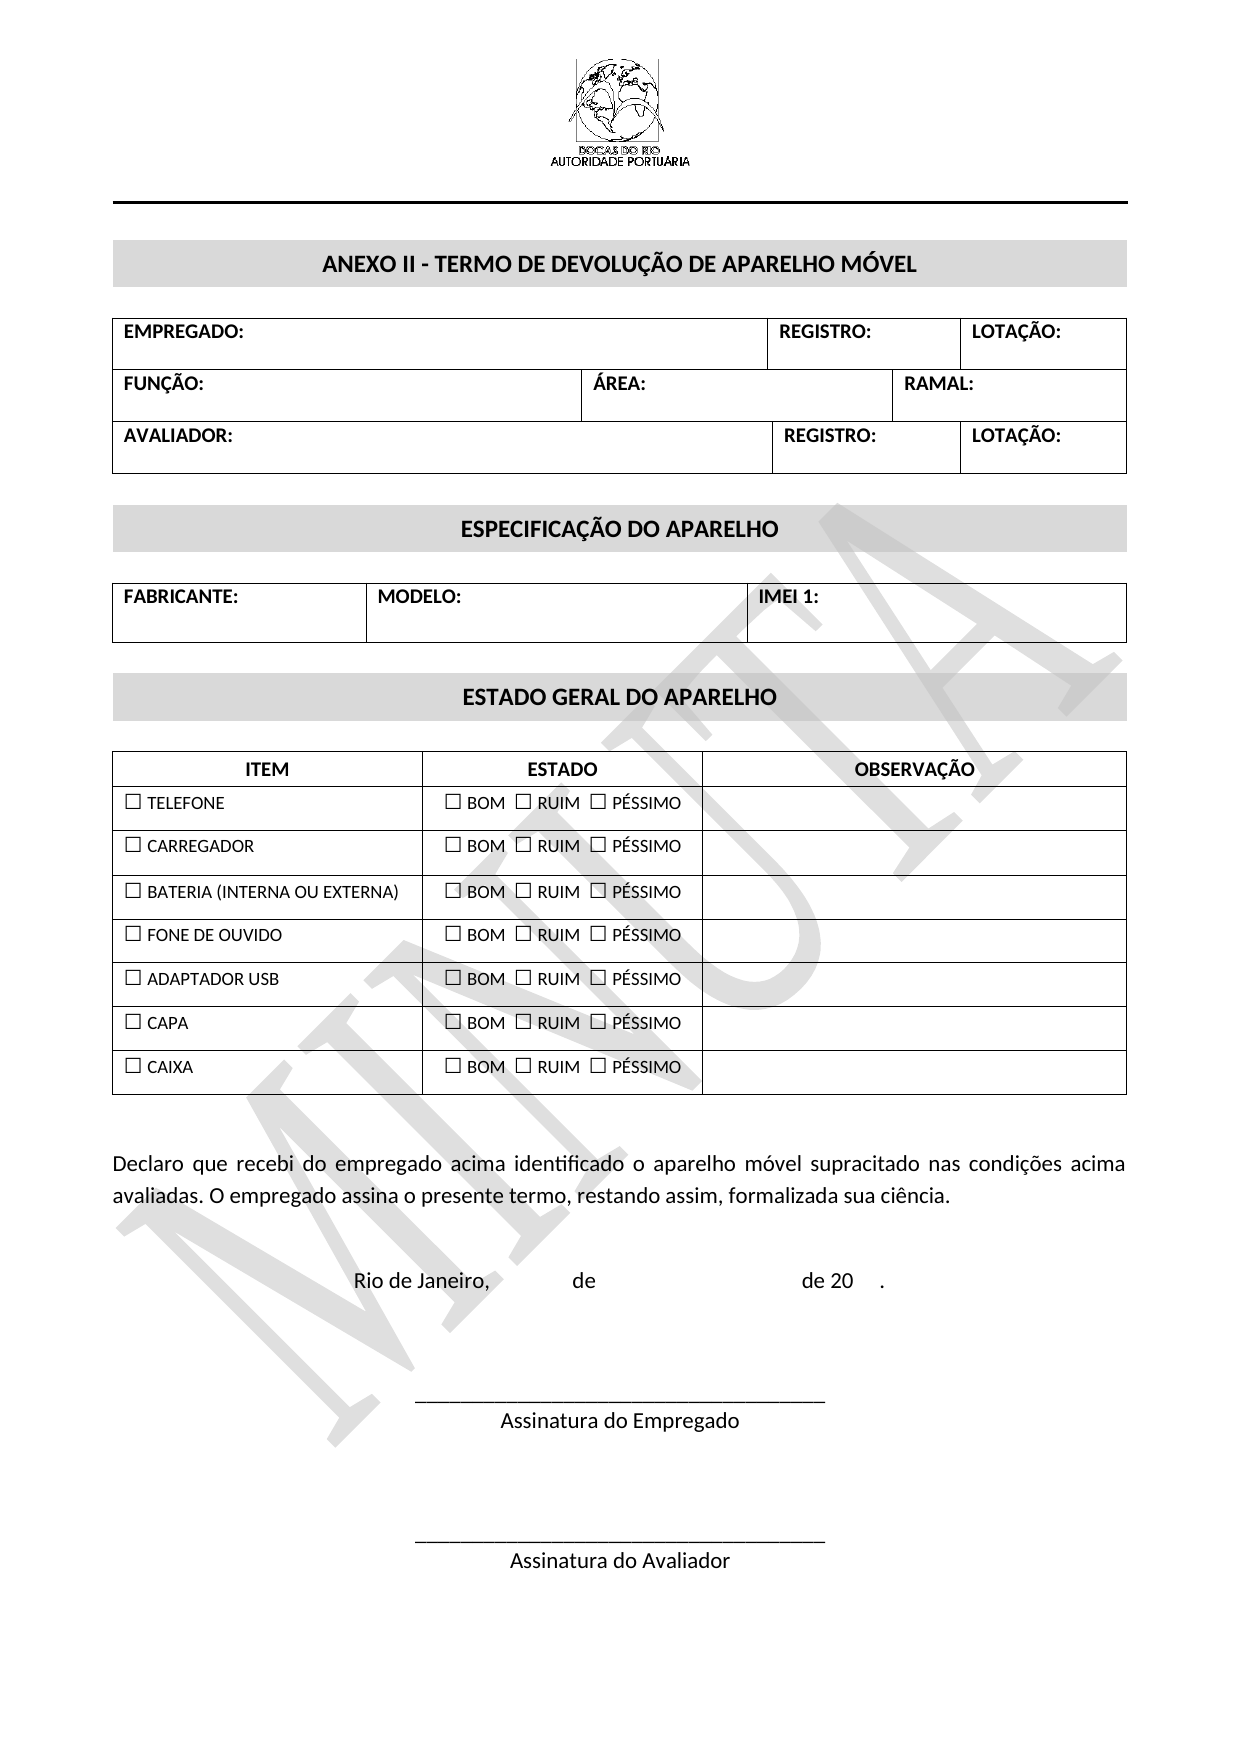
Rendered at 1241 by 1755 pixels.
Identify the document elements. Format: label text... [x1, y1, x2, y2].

table_header ESTADO GERAL DO APARELHO [774, 673, 920, 682]
table_cell [703, 787, 889, 829]
table_cell [703, 831, 767, 875]
table_cell ☐ BATERIA (INTERNA OU EXTERNA) [113, 876, 422, 918]
table_cell [791, 876, 1126, 918]
table_cell ÁREA: [582, 370, 892, 421]
table_cell [703, 876, 796, 918]
text [112, 1406, 338, 1434]
table_cell [703, 1051, 1126, 1093]
table_cell [747, 831, 908, 875]
text Rio de Janeiro, de de 20 . [112, 1266, 214, 1294]
table_header EMPREGADO: [113, 319, 767, 369]
table_header ITEM [113, 752, 422, 786]
table_cell [376, 1051, 422, 1093]
table_cell ☐ BOM ☐ RUIM ☐ PÉSSIMO [577, 831, 702, 875]
table_cell ☐ BOM ☐ RUIM ☐ PÉSSIMO [543, 920, 667, 962]
table_cell ☐ CARREGADOR [113, 831, 422, 875]
table_cell ☐ BOM ☐ RUIM ☐ PÉSSIMO [423, 787, 555, 829]
table_header ESTADO GERAL DO APARELHO [113, 673, 669, 721]
text ____________________________________ [322, 1378, 1128, 1406]
table_header LOTAÇÃO: [961, 319, 1126, 369]
table_header IMEI 1: [748, 584, 895, 642]
table_cell RAMAL: [893, 370, 1126, 421]
table_cell [703, 920, 799, 962]
table_header [668, 752, 702, 786]
table_cell ☐ BOM ☐ RUIM ☐ PÉSSIMO [423, 1007, 466, 1050]
table_cell [888, 787, 1126, 829]
table_header MODELO: [367, 584, 747, 642]
table_cell ☐ BOM ☐ RUIM ☐ PÉSSIMO [423, 876, 517, 918]
table_cell [703, 992, 729, 1006]
text Declaro que recebi do empregado acima identificado o aparelho móvel supracitado nas condições acima avaliadas. O empregado assina o presente termo, restando assim, formalizada sua ciência. [474, 1149, 1128, 1209]
table_header ESTADO GERAL DO APARELHO [694, 712, 781, 721]
table_cell ☐ TELEFONE [113, 787, 422, 829]
text Declaro que recebi do empregado acima identificado o aparelho móvel supracitado nas condições acima avaliadas. O empregado assina o presente termo, restando assim, formalizada sua ciência. [341, 1149, 493, 1209]
table_header OBSERVAÇÃO [853, 752, 981, 786]
table_cell [703, 811, 721, 829]
table_cell [703, 1007, 1126, 1050]
table_cell AVALIADOR: [113, 422, 772, 473]
table_cell LOTAÇÃO: [961, 422, 1126, 473]
table_header [843, 505, 1127, 552]
table_cell [910, 831, 1126, 875]
table_header [703, 752, 846, 786]
table_cell ☐ BOM ☐ RUIM ☐ PÉSSIMO [447, 1007, 591, 1050]
table_cell [817, 920, 1126, 962]
table_cell ☐ BOM ☐ RUIM ☐ PÉSSIMO [491, 1051, 702, 1093]
table_header [985, 752, 1011, 763]
table_header [999, 752, 1126, 786]
table_header [968, 584, 1126, 642]
text Declaro que recebi do empregado acima identificado o aparelho móvel supracitado nas condições acima avaliadas. O empregado assina o presente termo, restando assim, formalizada sua ciência. [112, 1149, 308, 1209]
table_header ESPECIFICAÇÃO DO APARELHO [113, 505, 837, 552]
table_header ANEXO II - TERMO DE DEVOLUÇÃO DE APARELHO MÓVEL [113, 240, 1127, 287]
table_cell ☐ BOM ☐ RUIM ☐ PÉSSIMO [571, 1007, 616, 1025]
table_cell ☐ CAPA [113, 1007, 335, 1050]
table_cell ☐ BOM ☐ RUIM ☐ PÉSSIMO [423, 920, 561, 962]
table_cell ☐ BOM ☐ RUIM ☐ PÉSSIMO [630, 1007, 702, 1050]
table_header ESTADO GERAL DO APARELHO [950, 673, 1064, 682]
table_cell ☐ BOM ☐ RUIM ☐ PÉSSIMO [666, 920, 702, 955]
text Rio de Janeiro, de de 20 . [210, 1266, 278, 1294]
text Assinatura do Avaliador [112, 1546, 1128, 1574]
text Rio de Janeiro, de de 20 . [291, 1266, 355, 1294]
table_cell ☐ BOM ☐ RUIM ☐ PÉSSIMO [622, 876, 702, 918]
table_cell ☐ FONE DE OUVIDO [113, 920, 422, 962]
text Rio de Janeiro, de de 20 . [358, 1266, 445, 1294]
table_cell ☐ CAIXA [113, 1051, 377, 1093]
table_cell ☐ BOM ☐ RUIM ☐ PÉSSIMO [463, 963, 605, 1006]
text [112, 1378, 326, 1406]
text ____________________________________ [112, 1518, 1128, 1546]
text Rio de Janeiro, de de 20 . [458, 1266, 1128, 1294]
table_cell REGISTRO: [773, 422, 960, 473]
table_header ESTADO GERAL DO APARELHO [813, 712, 946, 721]
table_cell ☐ BOM ☐ RUIM ☐ PÉSSIMO [674, 1051, 702, 1079]
table_cell ☐ BOM ☐ RUIM ☐ PÉSSIMO [423, 831, 580, 875]
table_cell ☐ BOM ☐ RUIM ☐ PÉSSIMO [558, 787, 702, 829]
table_header FABRICANTE: [113, 584, 366, 642]
table_header ESTADO GERAL DO APARELHO [959, 673, 1127, 721]
table_cell ☐ BOM ☐ RUIM ☐ PÉSSIMO [423, 980, 485, 1006]
table_cell [712, 963, 788, 981]
table_cell ☐ BOM ☐ RUIM ☐ PÉSSIMO [499, 876, 623, 918]
table_cell ☐ ADAPTADOR USB [113, 963, 422, 1006]
table_cell [347, 1007, 422, 1050]
table_cell ☐ BOM ☐ RUIM ☐ PÉSSIMO [586, 963, 702, 1006]
text Assinatura do Empregado [351, 1406, 1128, 1434]
table_header ESTADO [423, 752, 678, 786]
table_cell ☐ BOM ☐ RUIM ☐ PÉSSIMO [423, 1051, 509, 1093]
table_header REGISTRO: [768, 319, 960, 369]
table_cell [778, 963, 1126, 1006]
table_header [876, 584, 975, 642]
table_cell FUNÇÃO: [113, 370, 581, 421]
